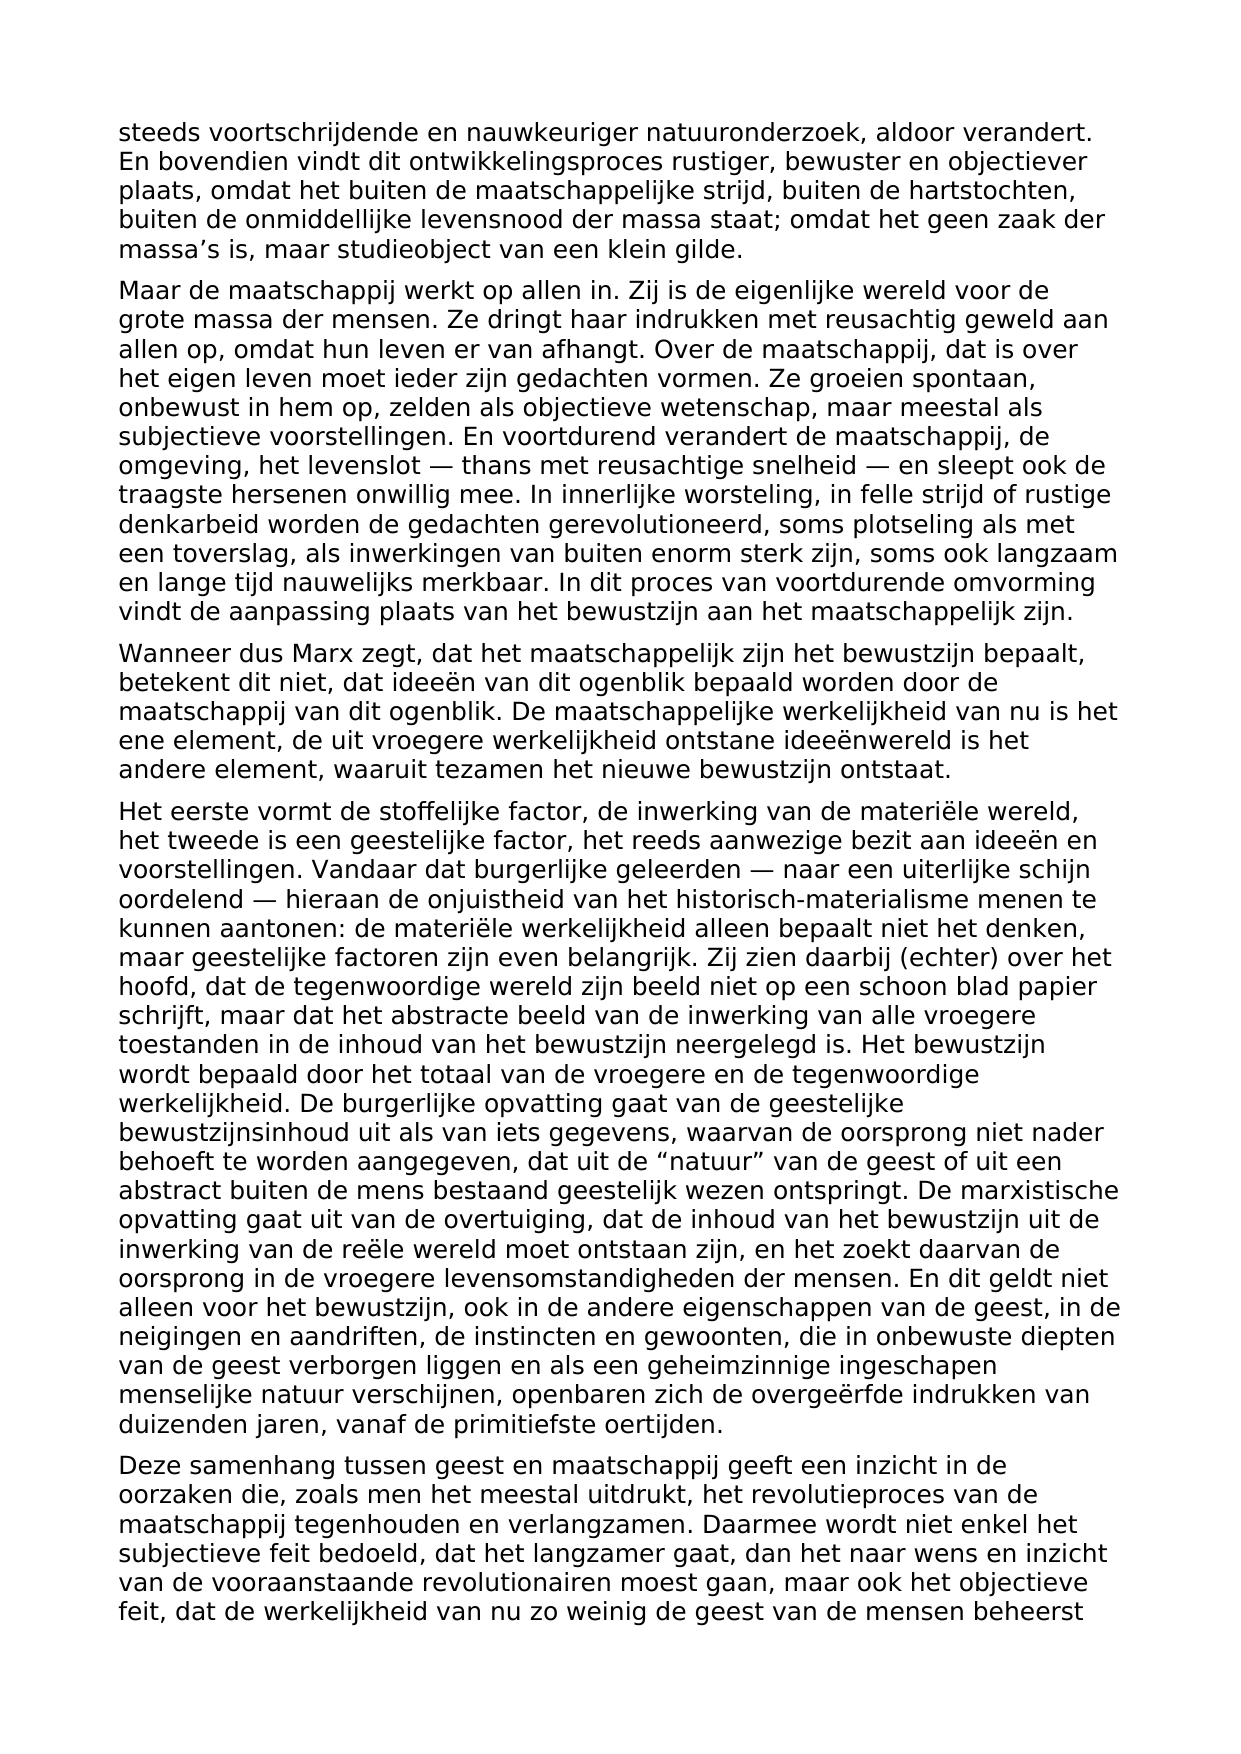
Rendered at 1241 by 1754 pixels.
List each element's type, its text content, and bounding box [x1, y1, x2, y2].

text Maar de maatschappij werkt op allen in. Zij is de eigenlijke wereld voor de grote massa der mensen. Ze dringt haar indrukken met reusachtig geweld aan allen op, omdat hun leven er van afhangt. Over de maatschappij, dat is over het eigen leven moet ieder zijn gedachten vormen. Ze groeien spontaan, onbewust in hem op, zelden als objectieve wetenschap, maar meestal als subjectieve voorstellingen. En voortdurend verandert de maatschappij, de omgeving, het levenslot — thans met reusachtige snelheid — en sleept ook de traagste hersenen onwillig mee. In innerlijke worsteling, in felle strijd of rustige denkarbeid worden de gedachten gerevolutioneerd, soms plotseling als met een toverslag, als inwerkingen van buiten enorm sterk zijn, soms ook langzaam en lange tijd nauwelijks merkbaar. In dit proces van voortdurende omvorming vindt de aanpassing plaats van het bewustzijn aan het maatschappelijk zijn. [118, 276, 1122, 626]
text steeds voortschrijdende en nauwkeuriger natuuronderzoek, aldoor verandert. En bovendien vindt dit ontwikkelingsproces rustiger, bewuster en objectiever plaats, omdat het buiten de maatschappelijke strijd, buiten de hartstochten, buiten de onmiddellijke levensnood der massa staat; omdat het geen zaak der massa’s is, maar studieobject van een klein gilde. [118, 118, 1122, 264]
text Wanneer dus Marx zegt, dat het maatschappelijk zijn het bewustzijn bepaalt, betekent dit niet, dat ideeën van dit ogenblik bepaald worden door de maatschappij van dit ogenblik. De maatschappelijke werkelijkheid van nu is het ene element, de uit vroegere werkelijkheid ontstane ideeënwereld is het andere element, waaruit tezamen het nieuwe bewustzijn ontstaat. [118, 639, 1122, 785]
text Deze samenhang tussen geest en maatschappij geeft een inzicht in de oorzaken die, zoals men het meestal uitdrukt, het revolutieproces van de maatschappij tegenhouden en verlangzamen. Daarmee wordt niet enkel het subjectieve feit bedoeld, dat het langzamer gaat, dan het naar wens en inzicht van de vooraanstaande revolutionairen moest gaan, maar ook het objectieve feit, dat de werkelijkheid van nu zo weinig de geest van de mensen beheerst [118, 1451, 1122, 1626]
text Het eerste vormt de stoffelijke factor, de inwerking van de materiële wereld, het tweede is een geestelijke factor, het reeds aanwezige bezit aan ideeën en voorstellingen. Vandaar dat burgerlijke geleerden — naar een uiterlijke schijn oordelend — hieraan de onjuistheid van het historisch-materialisme menen te kunnen aantonen: de materiële werkelijkheid alleen bepaalt niet het denken, maar geestelijke factoren zijn even belangrijk. Zij zien daarbij (echter) over het hoofd, dat de tegenwoordige wereld zijn beeld niet op een schoon blad papier schrijft, maar dat het abstracte beeld van de inwerking van alle vroegere toestanden in de inhoud van het bewustzijn neergelegd is. Het bewustzijn wordt bepaald door het totaal van de vroegere en de tegenwoordige werkelijkheid. De burgerlijke opvatting gaat van de geestelijke bewustzijnsinhoud uit als van iets gegevens, waarvan de oorsprong niet nader behoeft te worden aangegeven, dat uit de “natuur” van de geest of uit een abstract buiten de mens bestaand geestelijk wezen ontspringt. De marxistische opvatting gaat uit van de overtuiging, dat de inhoud van het bewustzijn uit de inwerking van de reële wereld moet ontstaan zijn, en het zoekt daarvan de oorsprong in de vroegere levensomstandigheden der mensen. En dit geldt niet alleen voor het bewustzijn, ook in de andere eigenschappen van de geest, in de neigingen en aandriften, de instincten en gewoonten, die in onbewuste diepten van de geest verborgen liggen en als een geheimzinnige ingeschapen menselijke natuur verschijnen, openbaren zich de overgeërfde indrukken van duizenden jaren, vanaf de primitiefste oertijden. [118, 797, 1122, 1439]
